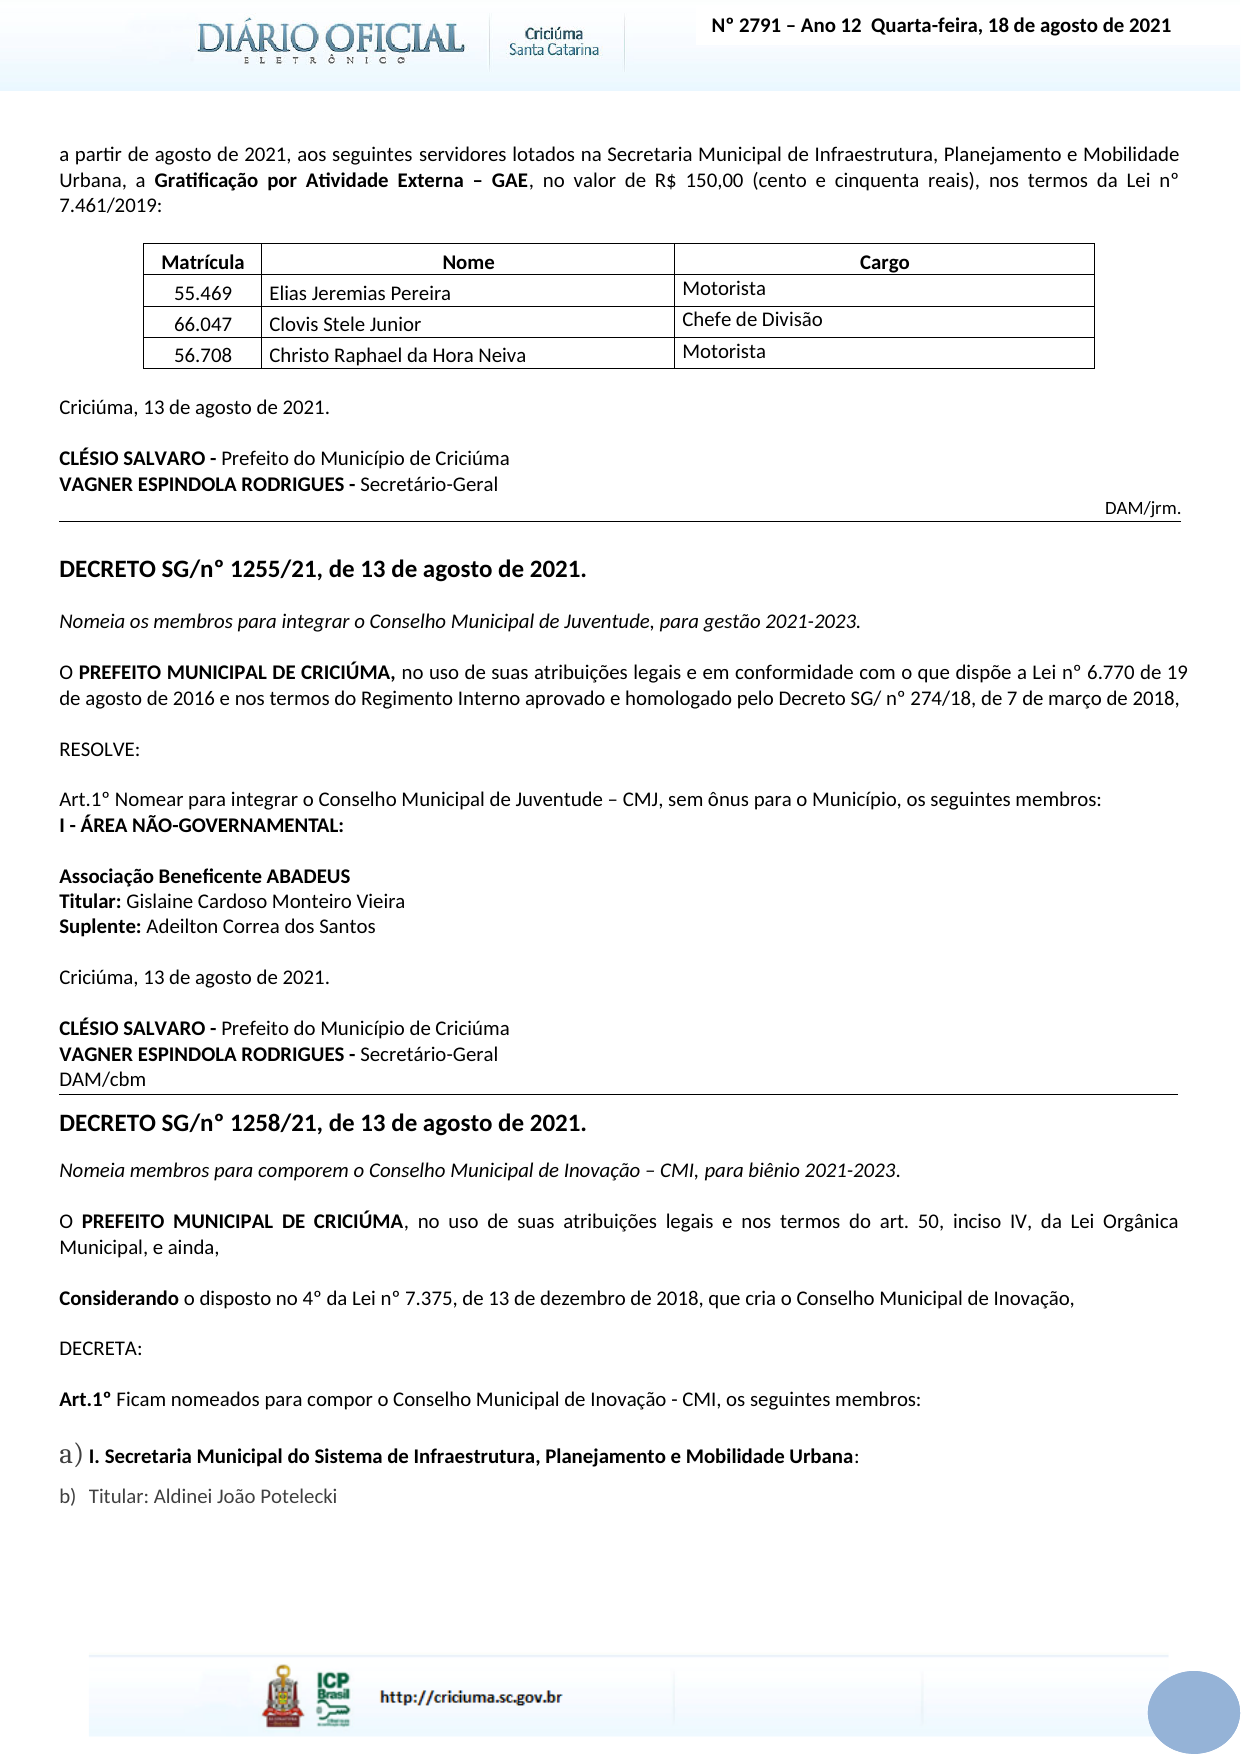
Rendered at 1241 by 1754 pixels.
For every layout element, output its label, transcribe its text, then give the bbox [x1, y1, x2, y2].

table_cell 66.047 [144, 307, 261, 337]
table_cell Christo Raphael da Hora Neiva [262, 338, 674, 368]
text Nomeia membros para comporem o Conselho Municipal de Inovação – CMI, para biênio 2021-2023. [59, 1158, 1240, 1183]
text CLÉSIO SALVARO - Prefeito do Município de Criciúma [59, 1015, 1181, 1041]
text Criciúma, 13 de agosto de 2021. [59, 394, 1183, 420]
table_cell Motorista [675, 338, 1094, 368]
text Titular: Gislaine Cardoso Monteiro Vieira [59, 888, 1181, 914]
text DAM/jrm. [59, 496, 1181, 521]
text RESOLVE: [59, 736, 1189, 761]
text DAM/cbm [59, 1066, 1178, 1094]
text O PREFEITO MUNICIPAL DE CRICIÚMA, no uso de suas atribuições legais e em conformidade com o que dispõe a Lei nº 6.770 de 19 de agosto de 2016 e nos termos do Regimento Interno aprovado e homologado pelo Decreto SG/ nº 274/18, de 7 de março de 2018, [59, 659, 1189, 710]
text Suplente: Adeilton Correa dos Santos [59, 914, 1181, 939]
text DECRETO SG/nº 1255/21, de 13 de agosto de 2021. [59, 553, 1196, 583]
text VAGNER ESPINDOLA RODRIGUES - Secretário-Geral [59, 1041, 1181, 1066]
text Nomeia os membros para integrar o Conselho Municipal de Juventude, para gestão 2021-2023. [59, 609, 1189, 634]
table_cell Chefe de Divisão [675, 307, 1094, 337]
table_header Cargo [675, 244, 1094, 274]
text DECRETA: [59, 1336, 1240, 1361]
table_cell Motorista [675, 275, 1094, 306]
text Art.1º Nomear para integrar o Conselho Municipal de Juventude – CMJ, sem ônus para o Município, os seguintes membros: [59, 787, 1189, 812]
table_header Nome [262, 244, 674, 274]
text a partir de agosto de 2021, aos seguintes servidores lotados na Secretaria Municipal de Infraestrutura, Planejamento e Mobilidade Urbana, a Gratificação por Atividade Externa – GAE, no valor de R$ 150,00 (cento e cinquenta reais), nos termos da Lei nº 7.461/2019: [59, 141, 1181, 218]
table_cell 56.708 [144, 338, 261, 368]
text Associação Beneficente ABADEUS [59, 863, 1181, 888]
text Criciúma, 13 de agosto de 2021. [59, 964, 1181, 990]
text VAGNER ESPINDOLA RODRIGUES - Secretário-Geral [59, 471, 1181, 496]
text O PREFEITO MUNICIPAL DE CRICIÚMA, no uso de suas atribuições legais e nos termos do art. 50, inciso IV, da Lei Orgânica Municipal, e ainda, [59, 1208, 1181, 1259]
table_header Matrícula [144, 244, 261, 274]
table_cell Elias Jeremias Pereira [262, 275, 674, 306]
table_cell 55.469 [144, 275, 261, 306]
text Titular: Aldinei João Potelecki [59, 1483, 1240, 1509]
table_cell Clovis Stele Junior [262, 307, 674, 337]
text Considerando o disposto no 4º da Lei nº 7.375, de 13 de dezembro de 2018, que cria o Conselho Municipal de Inovação, [59, 1285, 1240, 1310]
text I - ÁREA NÃO-GOVERNAMENTAL: [59, 812, 1181, 837]
text Art.1º Ficam nomeados para compor o Conselho Municipal de Inovação - CMI, os seguintes membros: [59, 1386, 1240, 1412]
text CLÉSIO SALVARO - Prefeito do Município de Criciúma [59, 445, 1181, 471]
text DECRETO SG/nº 1258/21, de 13 de agosto de 2021. [59, 1107, 1240, 1137]
text I. Secretaria Municipal do Sistema de Infraestrutura, Planejamento e Mobilidade Urbana: [59, 1437, 1240, 1471]
